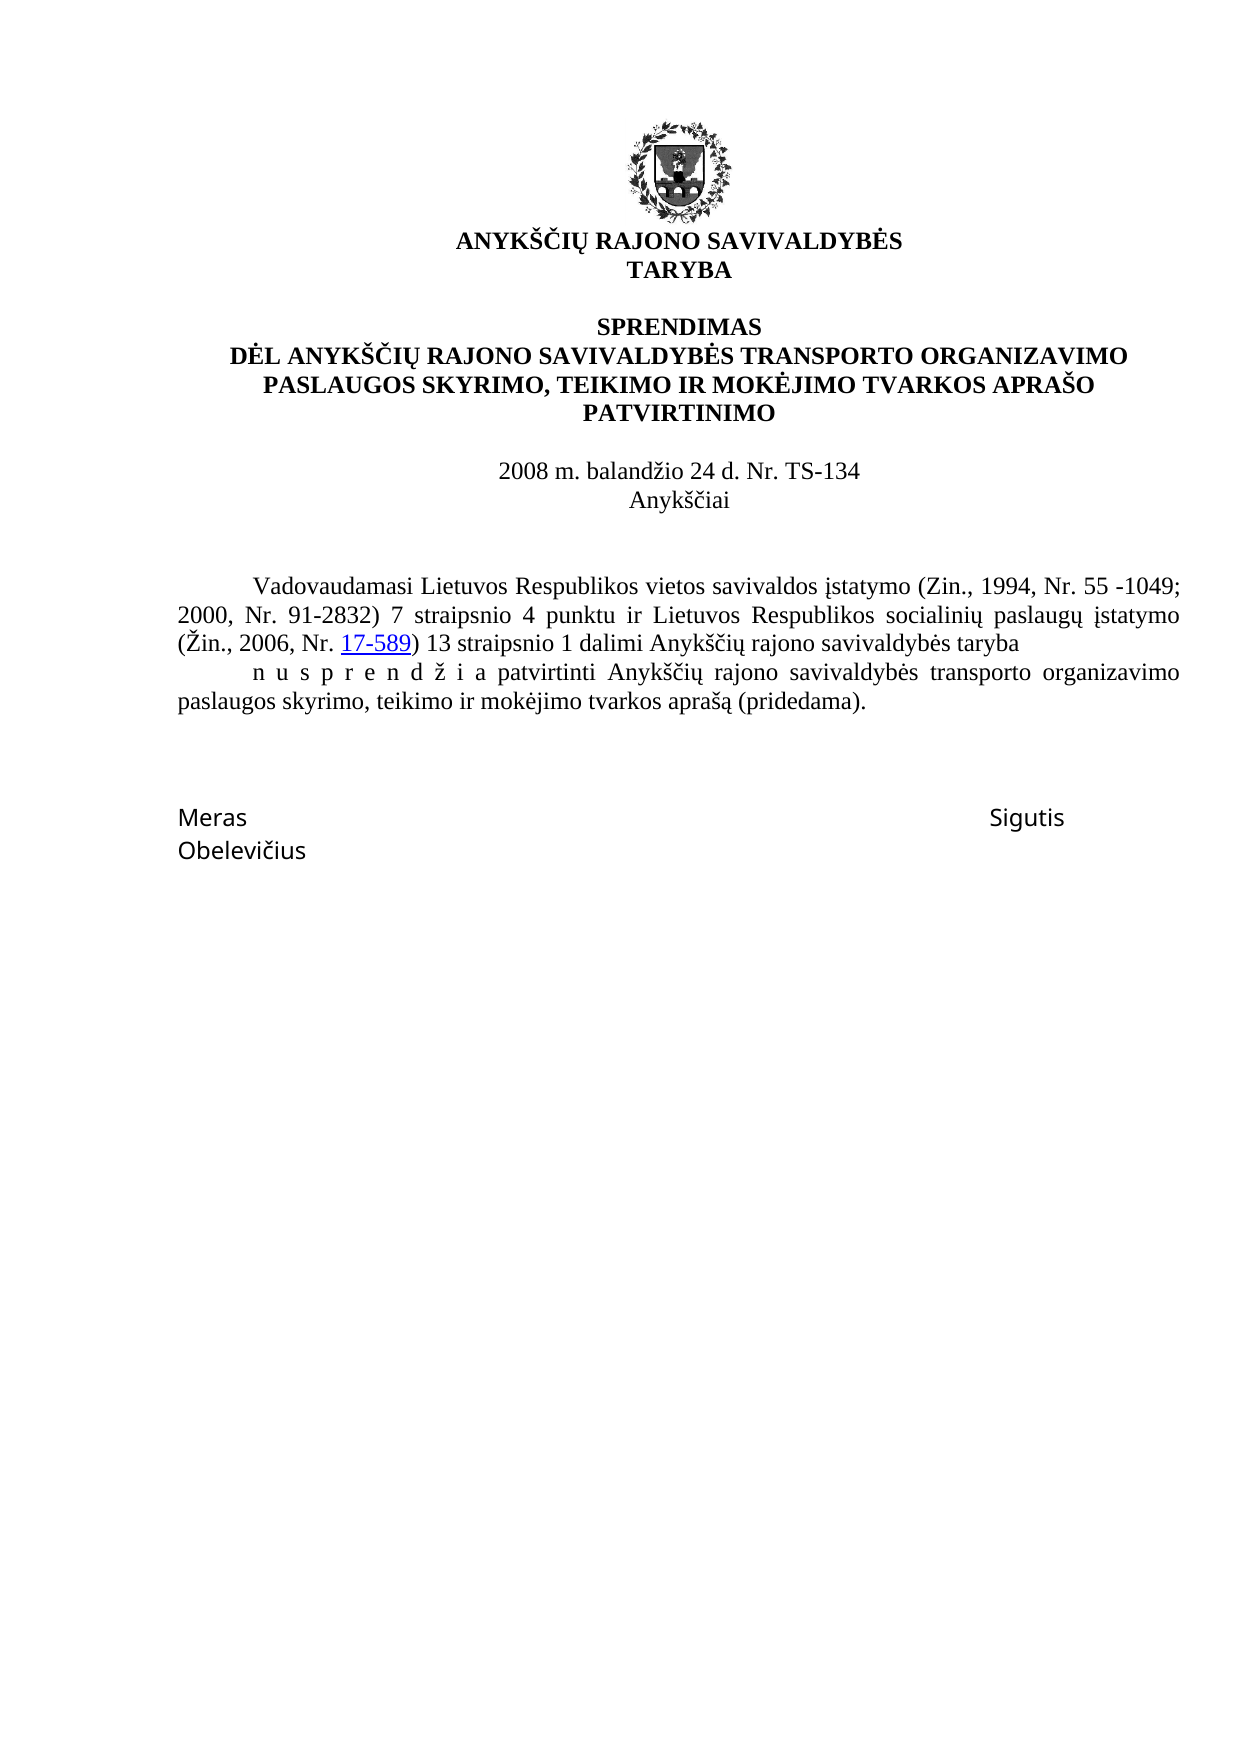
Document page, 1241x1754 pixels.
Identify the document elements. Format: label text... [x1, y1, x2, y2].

text DĖL ANYKŠČIŲ RAJONO SAVIVALDYBĖS TRANSPORTO ORGANIZAVIMO PASLAUGOS SKYRIMO, TEIKIMO IR MOKĖJIMO TVARKOS APRAŠO PATVIRTINIMO [177, 341, 1181, 427]
text Vadovaudamasi Lietuvos Respublikos vietos savivaldos įstatymo (Zin., 1994, Nr. 55 -1049; 2000, Nr. 91-2832) 7 straipsnio 4 punktu ir Lietuvos Respublikos socialinių paslaugų įstatymo (Žin., 2006, Nr. 17-589) 13 straipsnio 1 dalimi Anykščių rajono savivaldybės taryba [177, 571, 1181, 657]
text ANYKŠČIŲ RAJONO SAVIVALDYBĖS [177, 226, 1181, 255]
text 2008 m. balandžio 24 d. Nr. TS-134 [177, 456, 1181, 485]
text n u s p r e n d ž i a patvirtinti Anykščių rajono savivaldybės transporto organizavimo paslaugos skyrimo, teikimo ir mokėjimo tvarkos aprašą (pridedama). [177, 657, 1181, 715]
text TARYBA [177, 255, 1181, 283]
text Meras Sigutis Obelevičius [177, 801, 1181, 866]
text SPRENDIMAS [177, 312, 1181, 341]
text Anykščiai [177, 485, 1181, 513]
